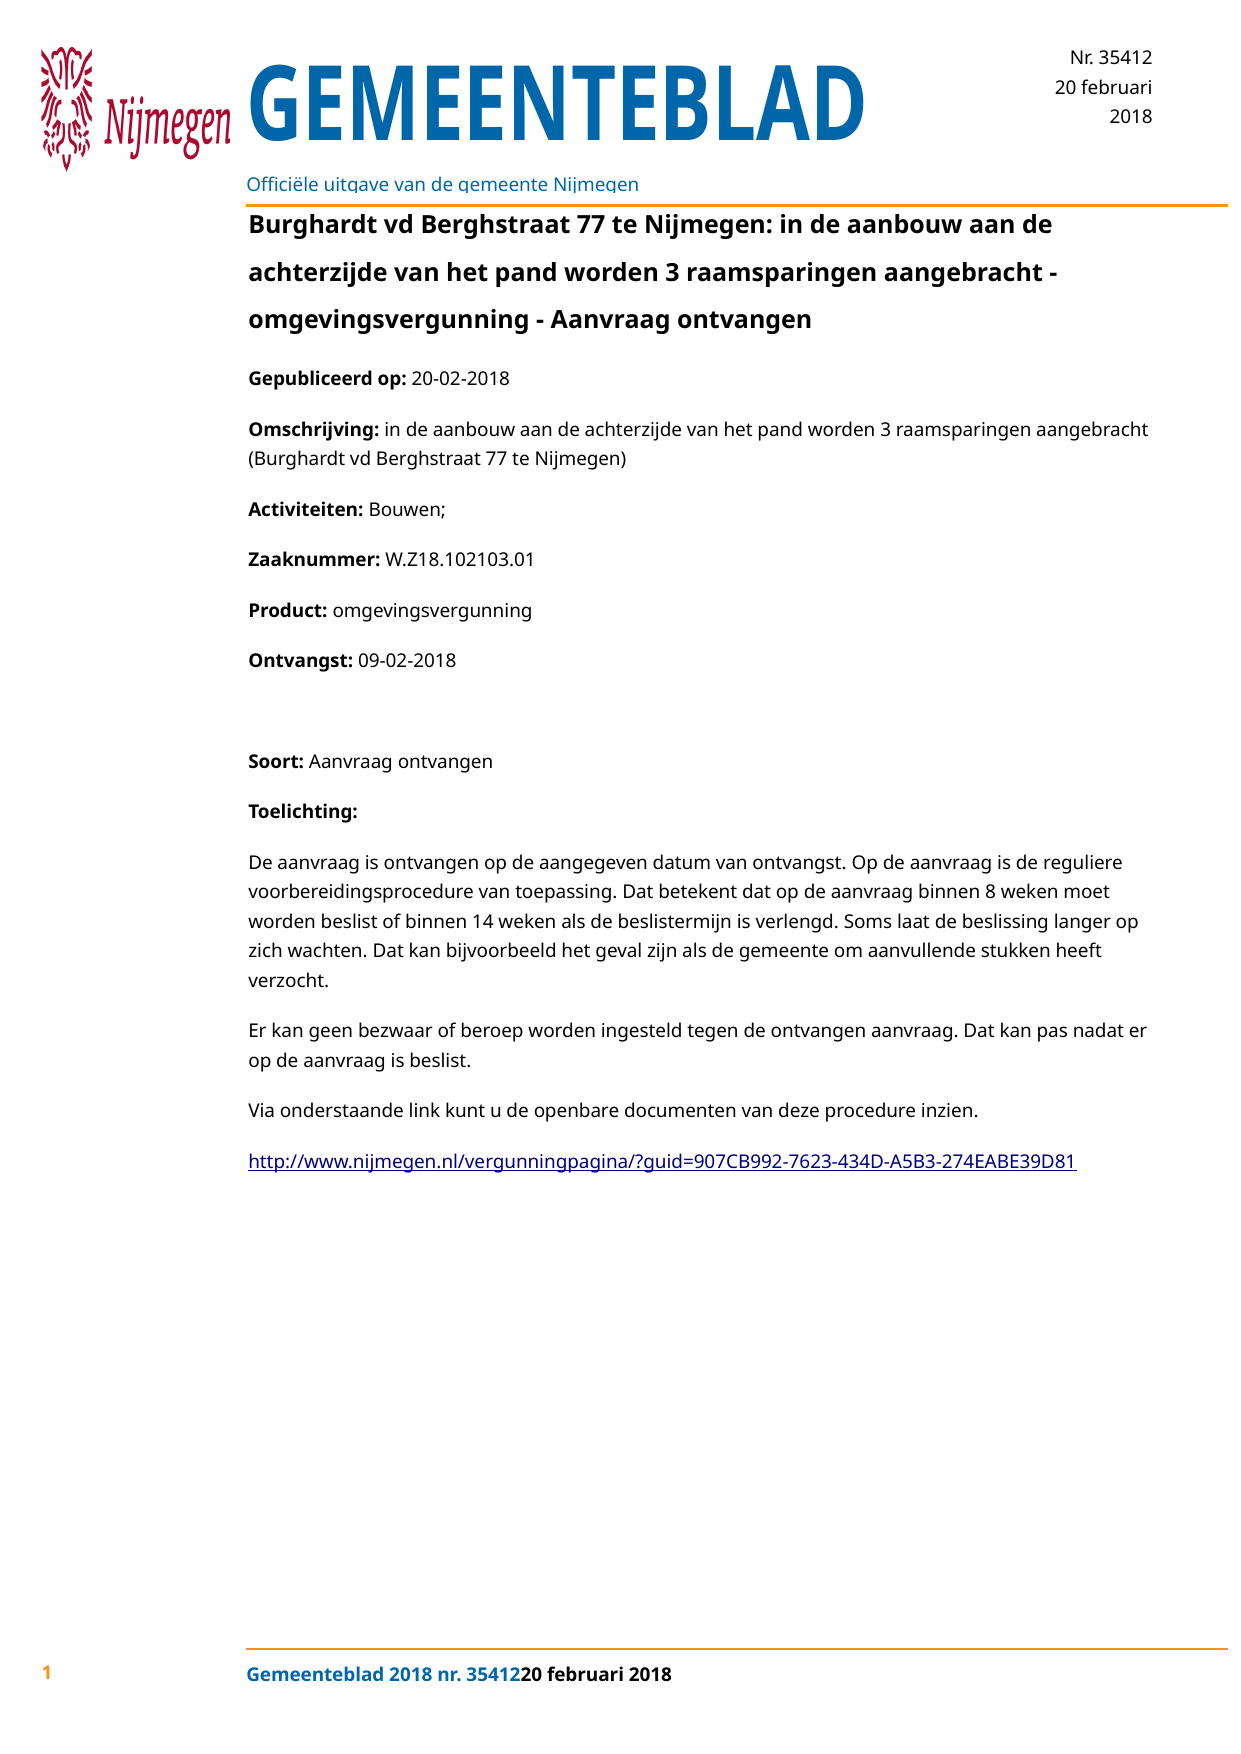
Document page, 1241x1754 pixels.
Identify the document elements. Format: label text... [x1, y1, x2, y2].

text Gepubliceerd op: 20-02-2018 [248, 366, 1152, 391]
picture [41, 47, 231, 172]
text http://www.nijmegen.nl/vergunningpagina/?guid=907CB992-7623-434D-A5B3-274EABE39D81 [248, 1148, 1152, 1174]
text Soort: Aanvraag ontvangen [248, 748, 1152, 774]
text Ontvangst: 09-02-2018 [248, 647, 1152, 673]
text Via onderstaande link kunt u de openbare documenten van deze procedure inzien. [248, 1098, 1152, 1123]
text De aanvraag is ontvangen op de aangegeven datum van ontvangst. Op de aanvraag is de reguliere voorbereidingsprocedure van toepassing. Dat betekent dat op de aanvraag binnen 8 weken moet worden beslist of binnen 14 weken als de beslistermijn is verlengd. Soms laat de beslissing langer op zich wachten. Dat kan bijvoorbeeld het geval zijn als de gemeente om aanvullende stukken heeft verzocht. [248, 849, 1152, 993]
text Activiteiten: Bouwen; [248, 496, 1152, 522]
text Zaaknummer: W.Z18.102103.01 [248, 546, 1152, 572]
text Burghardt vd Berghstraat 77 te Nijmegen: in de aanbouw aan de achterzijde van het pand worden 3 raamsparingen aangebracht - omgevingsvergunning - Aanvraag ontvangen [248, 207, 1152, 336]
text Omschrijving: in de aanbouw aan de achterzijde van het pand worden 3 raamsparingen aangebracht (Burghardt vd Berghstraat 77 te Nijmegen) [248, 416, 1152, 471]
text Product: omgevingsvergunning [248, 597, 1152, 622]
text Er kan geen bezwaar of beroep worden ingesteld tegen de ontvangen aanvraag. Dat kan pas nadat er op de aanvraag is beslist. [248, 1018, 1152, 1073]
text Toelichting: [248, 798, 1152, 824]
